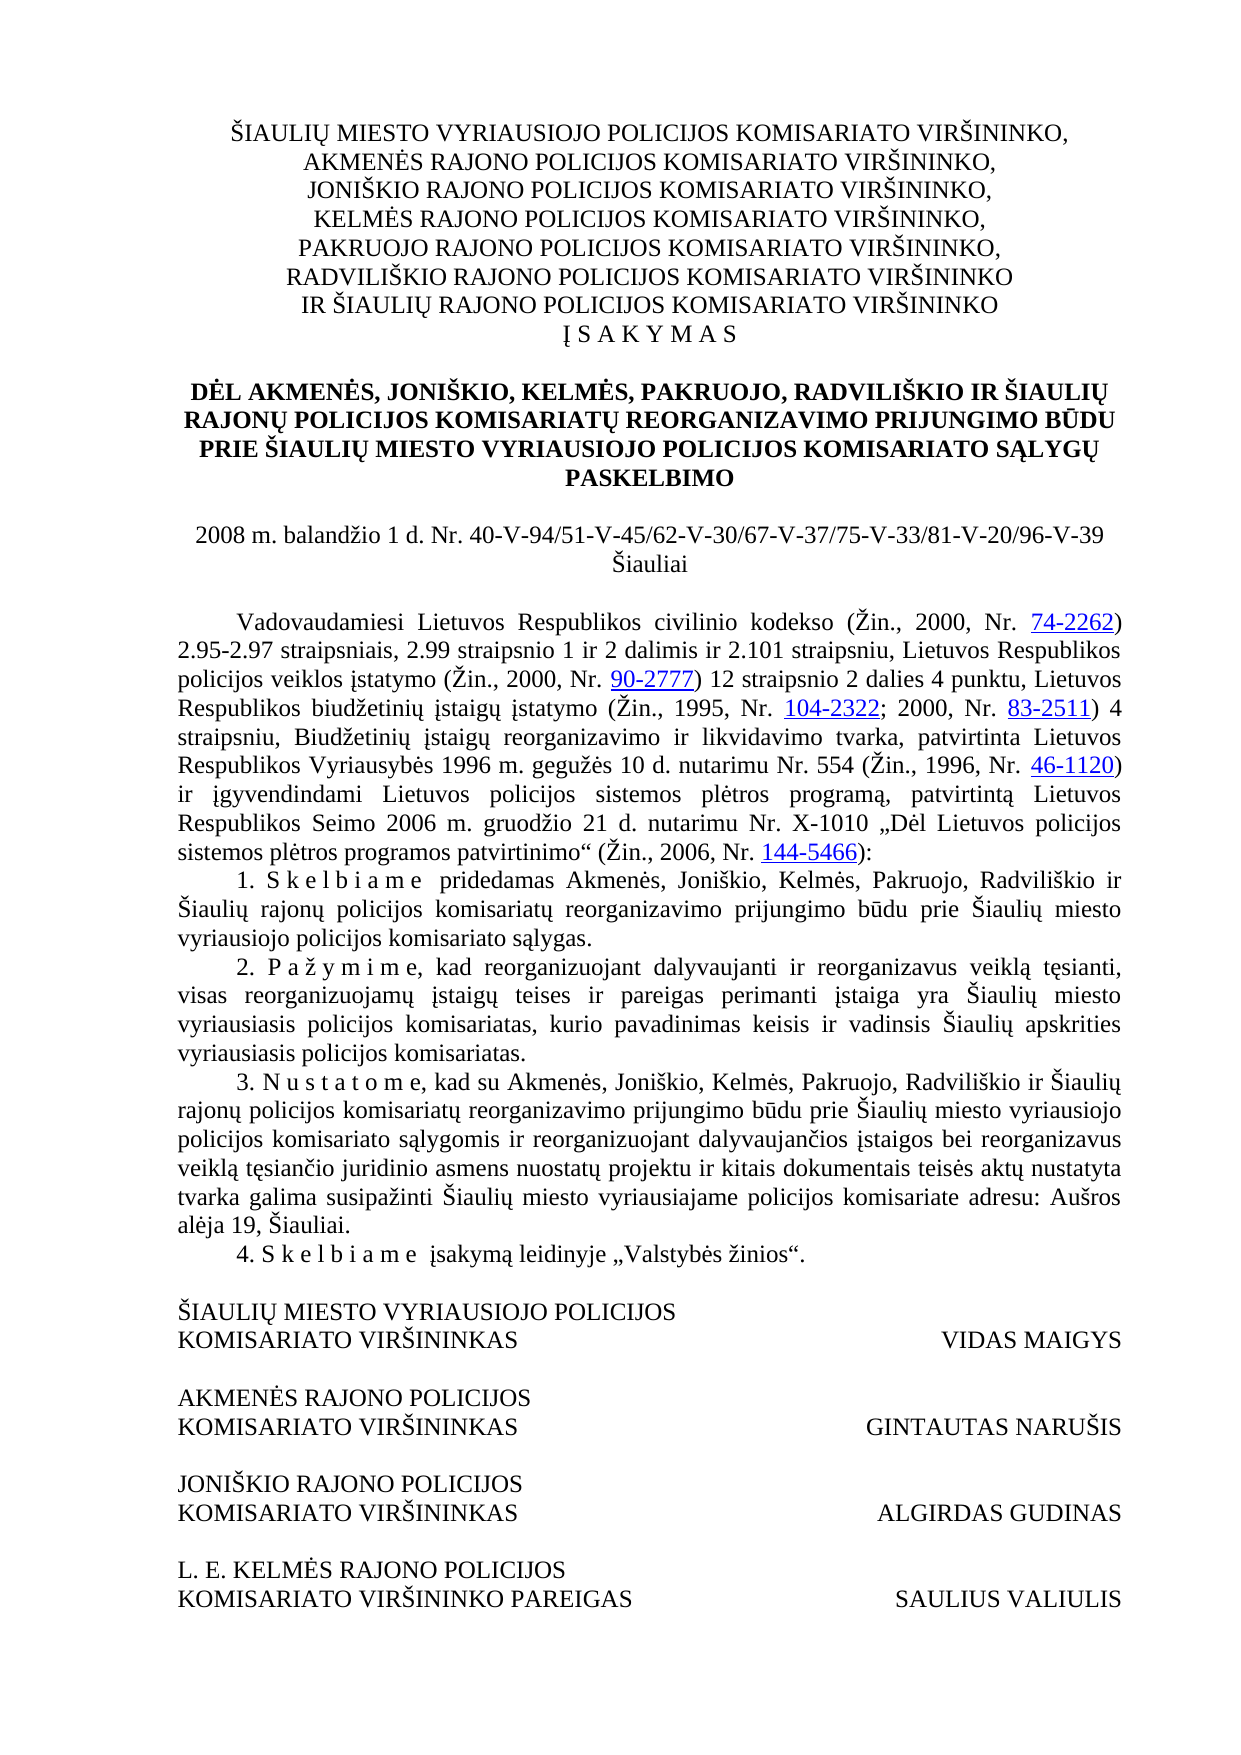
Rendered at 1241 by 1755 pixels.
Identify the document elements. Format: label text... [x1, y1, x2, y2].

text 1. Skelbiame pridedamas Akmenės, Joniškio, Kelmės, Pakruojo, Radviliškio ir Šiaulių rajonų policijos komisariatų reorganizavimo prijungimo būdu prie Šiaulių miesto vyriausiojo policijos komisariato sąlygas. [177, 866, 1122, 952]
text RADVILIŠKIO RAJONO POLICIJOS KOMISARIATO VIRŠININKO [177, 262, 1122, 291]
text 2008 m. balandžio 1 d. Nr. 40-V-94/51-V-45/62-V-30/67-V-37/75-V-33/81-V-20/96-V-39 [177, 521, 1122, 549]
text 3. Nustatome, kad su Akmenės, Joniškio, Kelmės, Pakruojo, Radviliškio ir Šiaulių rajonų policijos komisariatų reorganizavimo prijungimo būdu prie Šiaulių miesto vyriausiojo policijos komisariato sąlygomis ir reorganizuojant dalyvaujančios įstaigos bei reorganizavus veiklą tęsiančio juridinio asmens nuostatų projektu ir kitais dokumentais teisės aktų nustatyta tvarka galima susipažinti Šiaulių miesto vyriausiajame policijos komisariate adresu: Aušros alėja 19, Šiauliai. [177, 1067, 1122, 1239]
text JONIŠKIO RAJONO POLICIJOS KOMISARIATO VIRŠININKAS ALGIRDAS GUDINAS [177, 1469, 1122, 1527]
text AKMENĖS RAJONO POLICIJOS KOMISARIATO VIRŠININKAS GINTAUTAS NARUŠIS [177, 1383, 1122, 1441]
text L. E. KELMĖS RAJONO POLICIJOS KOMISARIATO VIRŠININKO PAREIGAS SAULIUS VALIULIS [177, 1556, 1122, 1613]
text Šiauliai [177, 549, 1122, 578]
text Vadovaudamiesi Lietuvos Respublikos civilinio kodekso (Žin., 2000, Nr. 74-2262) 2.95-2.97 straipsniais, 2.99 straipsnio 1 ir 2 dalimis ir 2.101 straipsniu, Lietuvos Respublikos policijos veiklos įstatymo (Žin., 2000, Nr. 90-2777) 12 straipsnio 2 dalies 4 punktu, Lietuvos Respublikos biudžetinių įstaigų įstatymo (Žin., 1995, Nr. 104-2322; 2000, Nr. 83-2511) 4 straipsniu, Biudžetinių įstaigų reorganizavimo ir likvidavimo tvarka, patvirtinta Lietuvos Respublikos Vyriausybės 1996 m. gegužės 10 d. nutarimu Nr. 554 (Žin., 1996, Nr. 46-1120) ir įgyvendindami Lietuvos policijos sistemos plėtros programą, patvirtintą Lietuvos Respublikos Seimo 2006 m. gruodžio 21 d. nutarimu Nr. X-1010 „Dėl Lietuvos policijos sistemos plėtros programos patvirtinimo“ (Žin., 2006, Nr. 144-5466): [177, 607, 1122, 866]
text DĖL AKMENĖS, JONIŠKIO, KELMĖS, PAKRUOJO, RADVILIŠKIO IR ŠIAULIŲ RAJONŲ POLICIJOS KOMISARIATŲ REORGANIZAVIMO PRIJUNGIMO BŪDU PRIE ŠIAULIŲ MIESTO VYRIAUSIOJO POLICIJOS KOMISARIATO SĄLYGŲ PASKELBIMO [177, 377, 1122, 492]
text KELMĖS RAJONO POLICIJOS KOMISARIATO VIRŠININKO, [177, 204, 1122, 233]
text KOMISARIATO VIRŠININKAS VIDAS MAIGYS [177, 1326, 1122, 1354]
text 4. Skelbiame įsakymą leidinyje „Valstybės žinios“. [177, 1239, 1122, 1268]
text JONIŠKIO RAJONO POLICIJOS KOMISARIATO VIRŠININKO, [177, 176, 1122, 204]
text IR ŠIAULIŲ RAJONO POLICIJOS KOMISARIATO VIRŠININKO [177, 291, 1122, 319]
text PAKRUOJO RAJONO POLICIJOS KOMISARIATO VIRŠININKO, [177, 233, 1122, 262]
text ŠIAULIŲ MIESTO VYRIAUSIOJO POLICIJOS KOMISARIATO VIRŠININKO, [177, 118, 1122, 147]
text AKMENĖS RAJONO POLICIJOS KOMISARIATO VIRŠININKO, [177, 147, 1122, 176]
text ŠIAULIŲ MIESTO VYRIAUSIOJO POLICIJOS [177, 1297, 1122, 1326]
text ĮSAKYMAS [177, 319, 1122, 348]
text 2. Pažymime, kad reorganizuojant dalyvaujanti ir reorganizavus veiklą tęsianti, visas reorganizuojamų įstaigų teises ir pareigas perimanti įstaiga yra Šiaulių miesto vyriausiasis policijos komisariatas, kurio pavadinimas keisis ir vadinsis Šiaulių apskrities vyriausiasis policijos komisariatas. [177, 952, 1122, 1067]
